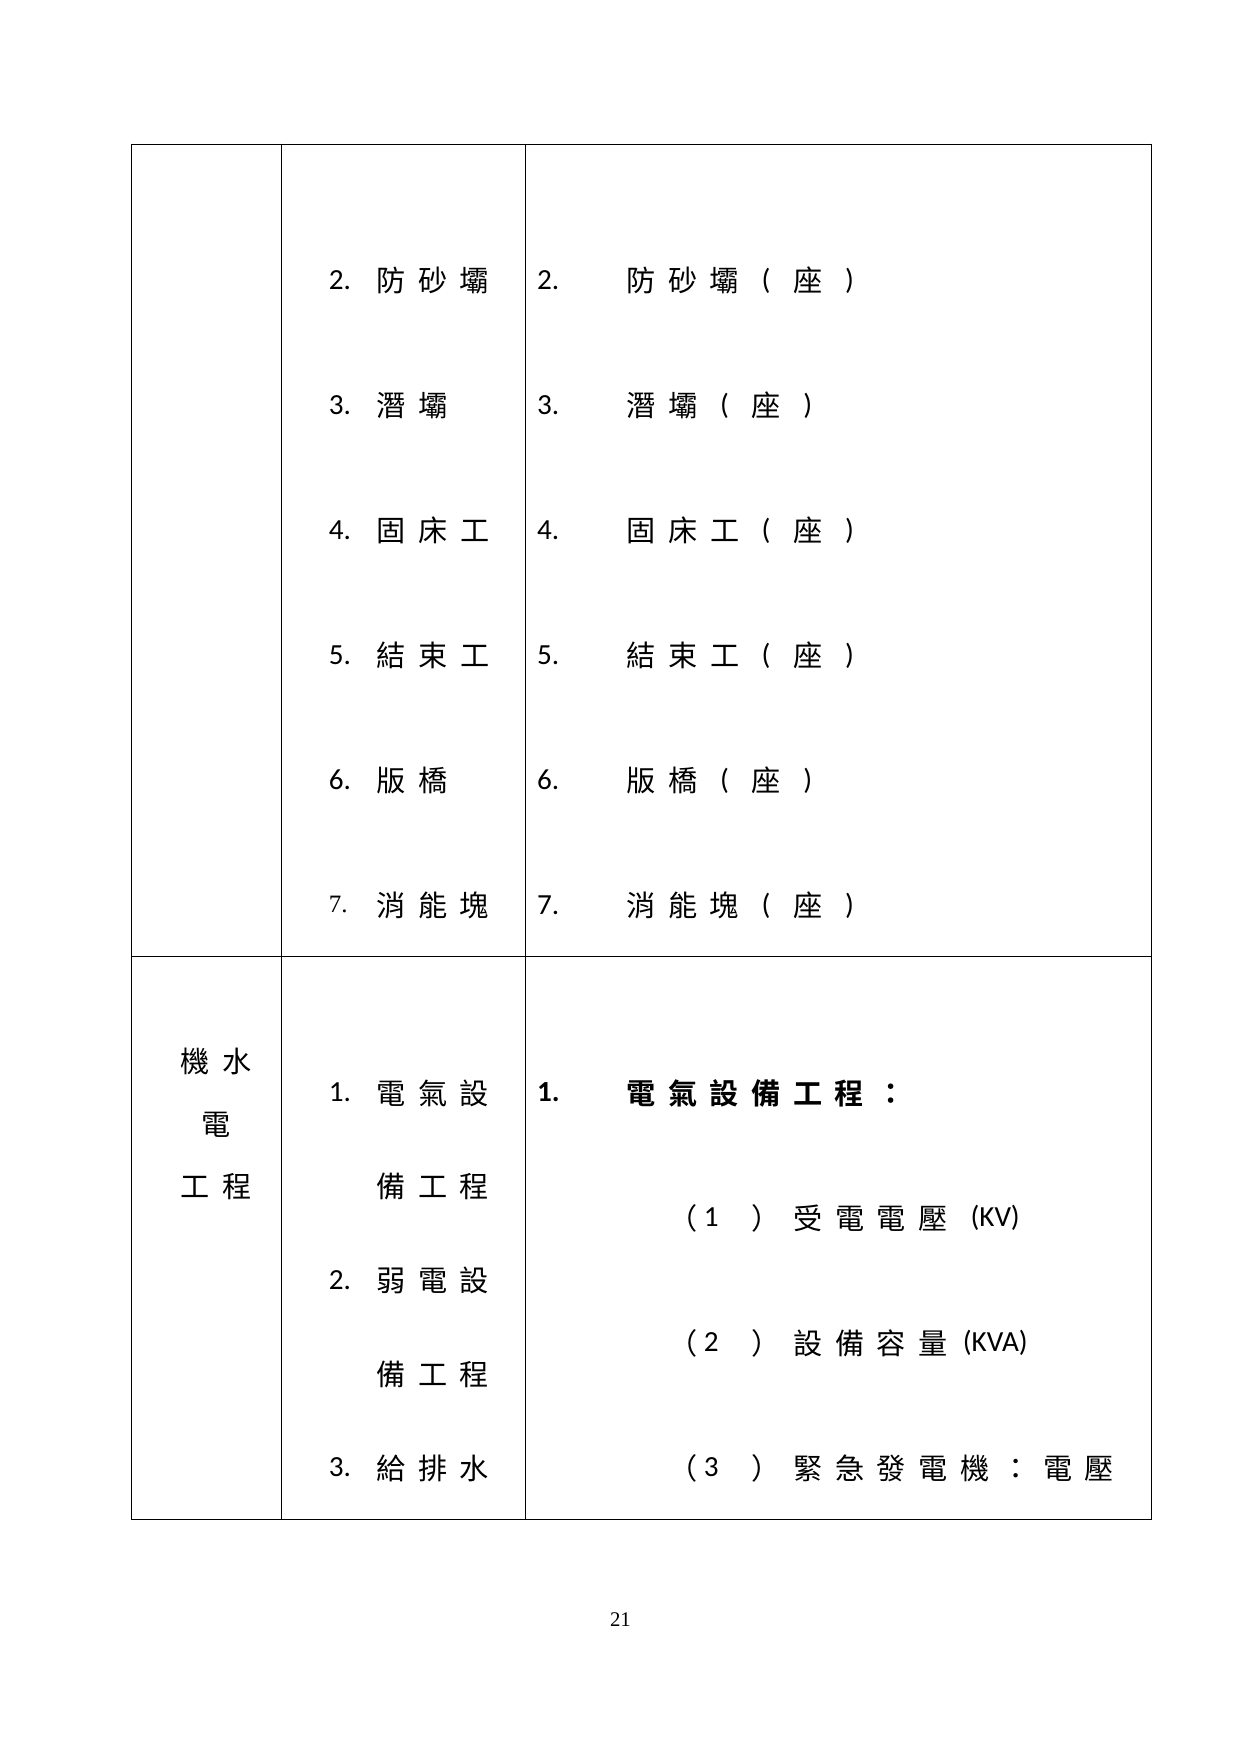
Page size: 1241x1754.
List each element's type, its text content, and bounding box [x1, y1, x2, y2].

table_cell 機水電 工程 [132, 957, 281, 1518]
table_cell [132, 145, 281, 956]
table_cell 電氣設備工程 弱電設備工程 給排水設備工程 消防設備工程 中央監控系統工程 空調設備工程 捷運系統工程 [282, 957, 525, 1518]
table_cell 砌石護岸 防砂壩 潛壩 固床工 結束工 版橋 消能塊 [282, 145, 525, 956]
table_cell 砌石護岸(m) 防砂壩(座) 潛壩(座) 固床工(座) 結束工(座) 版橋(座) 消能塊(座) [526, 145, 1151, 956]
table_cell 電氣設備工程： 受電電壓(KV) 設備容量(KVA) 緊急發電機：電壓(V)、功率(KW) 不斷電設備：容量(KVA) 弱電設備工程： 電信引進管(mm) 電話交換機回路(回路) 給排水設備工程： 進水管(mm) 揚水管(mm) 揚水汞(HP) 污排水處理(CMD) 消防設備工程： 消防泵(HP) 撒水泵(HP) 泡沫泵(HP) 中央監控系統工程： 監控點(點) 空調設備工程： 儲冰式(RT) 冰水主機(RT) 冰水泵(HP) 冷卻水泵(HP) 分離式冷氣機(RT) 窗形機(RT) 捷運系統工程： 電聯車系統 通訊系統 供電系統 號誌系統 自動收費系統 機廠機電系統 電梯、電扶梯 [526, 957, 1151, 1518]
